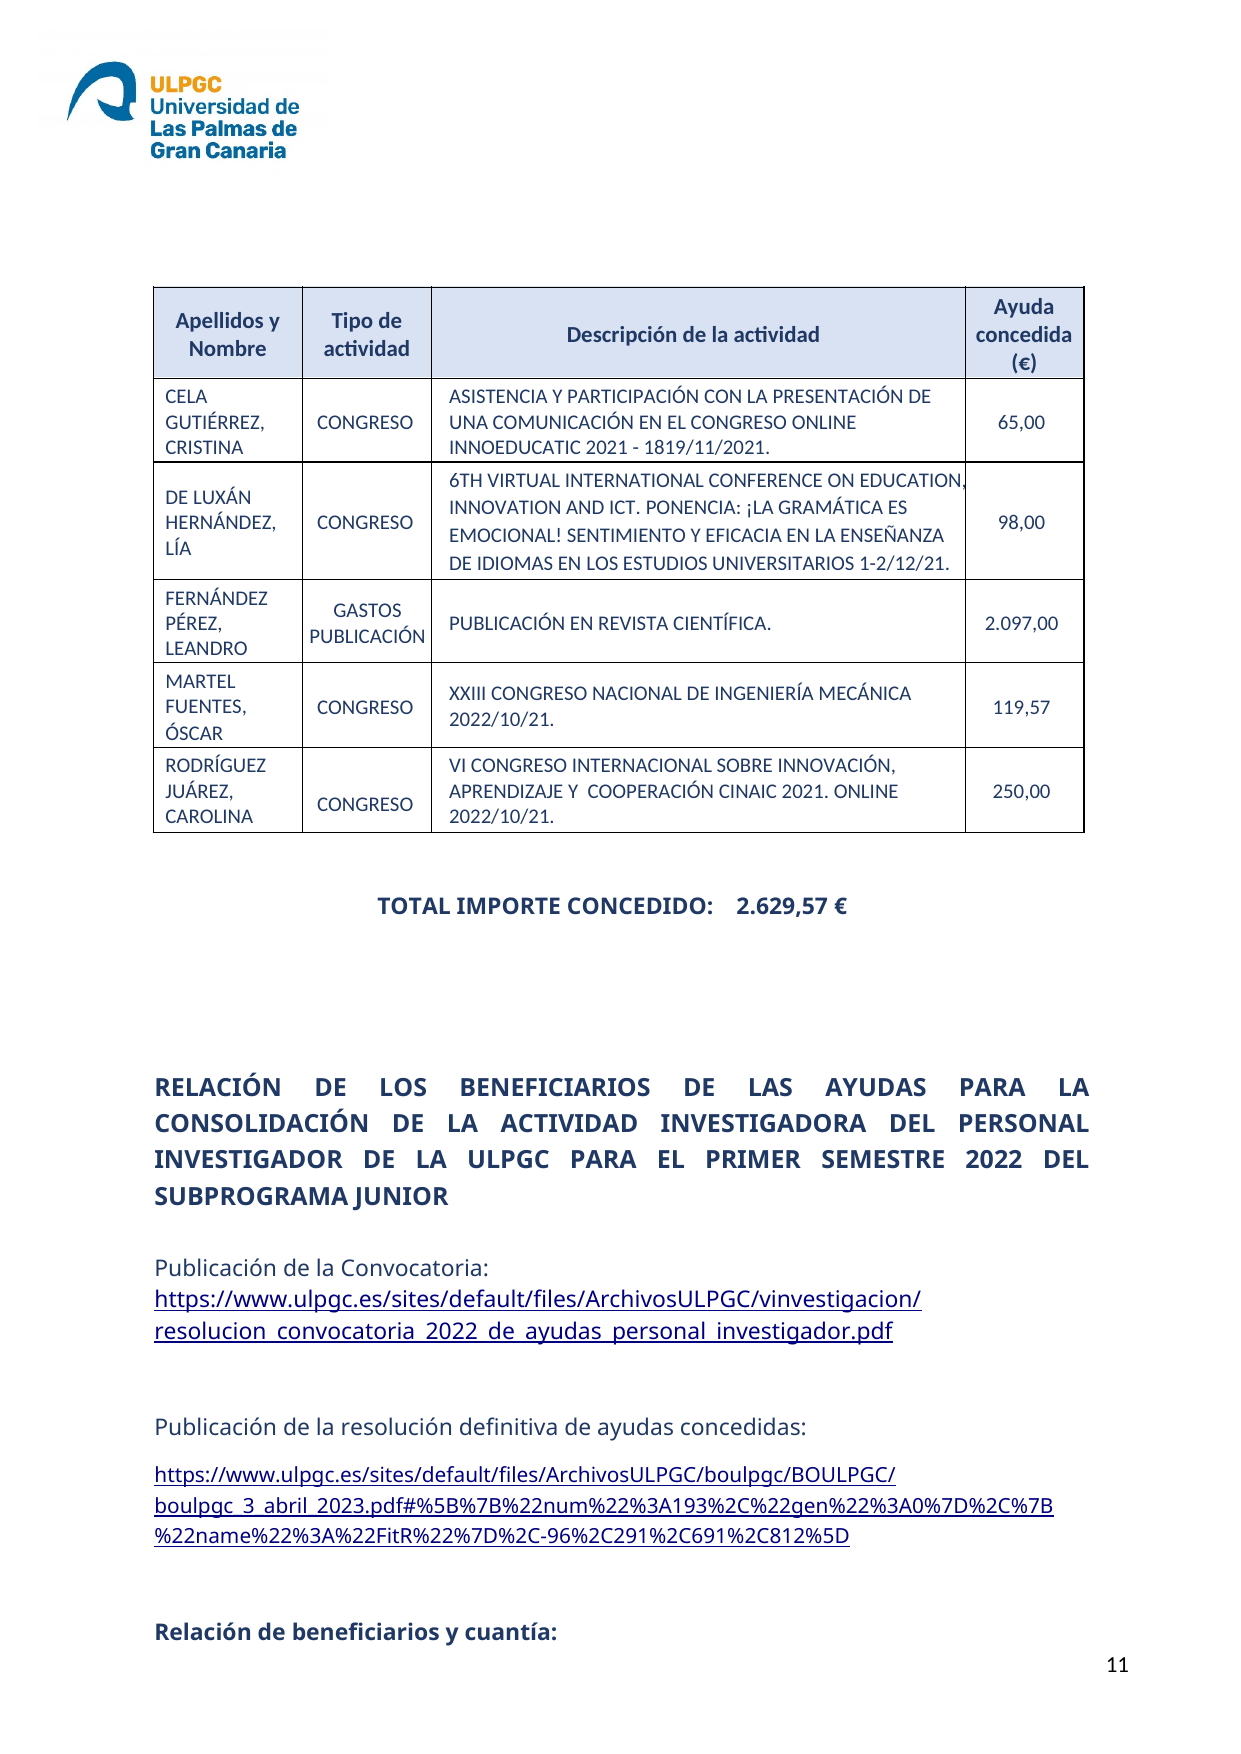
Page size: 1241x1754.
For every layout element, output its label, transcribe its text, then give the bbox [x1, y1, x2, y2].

table_cell GASTOS PUBLICACIÓN [303, 580, 431, 662]
table_cell 65,00 [966, 379, 1083, 461]
table_header Tipo de actividad [303, 288, 431, 377]
table_cell VI CONGRESO INTERNACIONAL SOBRE INNOVACIÓN, APRENDIZAJE Y COOPERACIÓN CINAIC 2021. ONLINE 2022/10/21. [432, 748, 965, 832]
table_cell DE LUXÁN HERNÁNDEZ, LÍA [154, 463, 302, 579]
table_cell 6TH VIRTUAL INTERNATIONAL CONFERENCE ON EDUCATION, INNOVATION AND ICT. PONENCIA: ¡LA GRAMÁTICA ES EMOCIONAL! SENTIMIENTO Y EFICACIA EN LA ENSEÑANZA DE IDIOMAS EN LOS ESTUDIOS UNIVERSITARIOS 1-2/12/21. [432, 463, 965, 579]
table_header Descripción de la actividad [432, 288, 965, 377]
text RELACIÓN DE LOS BENEFICIARIOS DE LAS AYUDAS PARA LA CONSOLIDACIÓN DE LA ACTIVIDAD INVESTIGADORA DEL PERSONAL INVESTIGADOR DE LA ULPGC PARA EL PRIMER SEMESTRE 2022 DEL SUBPROGRAMA JUNIOR [154, 1069, 1090, 1212]
table_cell 2.097,00 [966, 580, 1083, 662]
table_cell FERNÁNDEZ PÉREZ, LEANDRO [154, 580, 302, 662]
text TOTAL IMPORTE CONCEDIDO: 2.629,57 € [154, 883, 1070, 923]
table_cell PUBLICACIÓN EN REVISTA CIENTÍFICA. [432, 580, 965, 662]
table_cell ASISTENCIA Y PARTICIPACIÓN CON LA PRESENTACIÓN DE UNA COMUNICACIÓN EN EL CONGRESO ONLINE INNOEDUCATIC 2021 - 1819/11/2021. [432, 379, 965, 461]
table_cell CONGRESO [303, 663, 431, 746]
text https://www.ulpgc.es/sites/default/files/ArchivosULPGC/boulpgc/BOULPGC/boulpgc_3_abril_2023.pdf#%5B%7B%22num%22%3A193%2C%22gen%22%3A0%7D%2C%7B%22name%22%3A%22FitR%22%7D%2C-96%2C291%2C691%2C812%5D [154, 1461, 1090, 1550]
table_cell CONGRESO [303, 463, 431, 579]
table_header Ayuda concedida (€) [966, 288, 1083, 377]
text Relación de beneficiarios y cuantía: [154, 1616, 1090, 1647]
table_cell MARTEL FUENTES, ÓSCAR [154, 663, 302, 746]
table_cell XXIII CONGRESO NACIONAL DE INGENIERÍA MECÁNICA 2022/10/21. [432, 663, 965, 746]
text Publicación de la Convocatoria: https://www.ulpgc.es/sites/default/files/ArchivosULPGC/vinvestigacion/resolucion_convocatoria_2022_de_ayudas_personal_investigador.pdf [154, 1252, 1090, 1346]
table_cell CONGRESO [303, 748, 431, 832]
table_cell 119,57 [966, 663, 1083, 746]
table_header Apellidos y Nombre [154, 288, 302, 377]
table_cell CONGRESO [303, 379, 431, 461]
table_cell 250,00 [966, 748, 1083, 832]
table_cell CELA GUTIÉRREZ, CRISTINA [154, 379, 302, 461]
table_cell 98,00 [966, 463, 1083, 579]
text Publicación de la resolución definitiva de ayudas concedidas: [154, 1410, 1090, 1442]
table_cell RODRÍGUEZ JUÁREZ, CAROLINA [154, 748, 302, 832]
